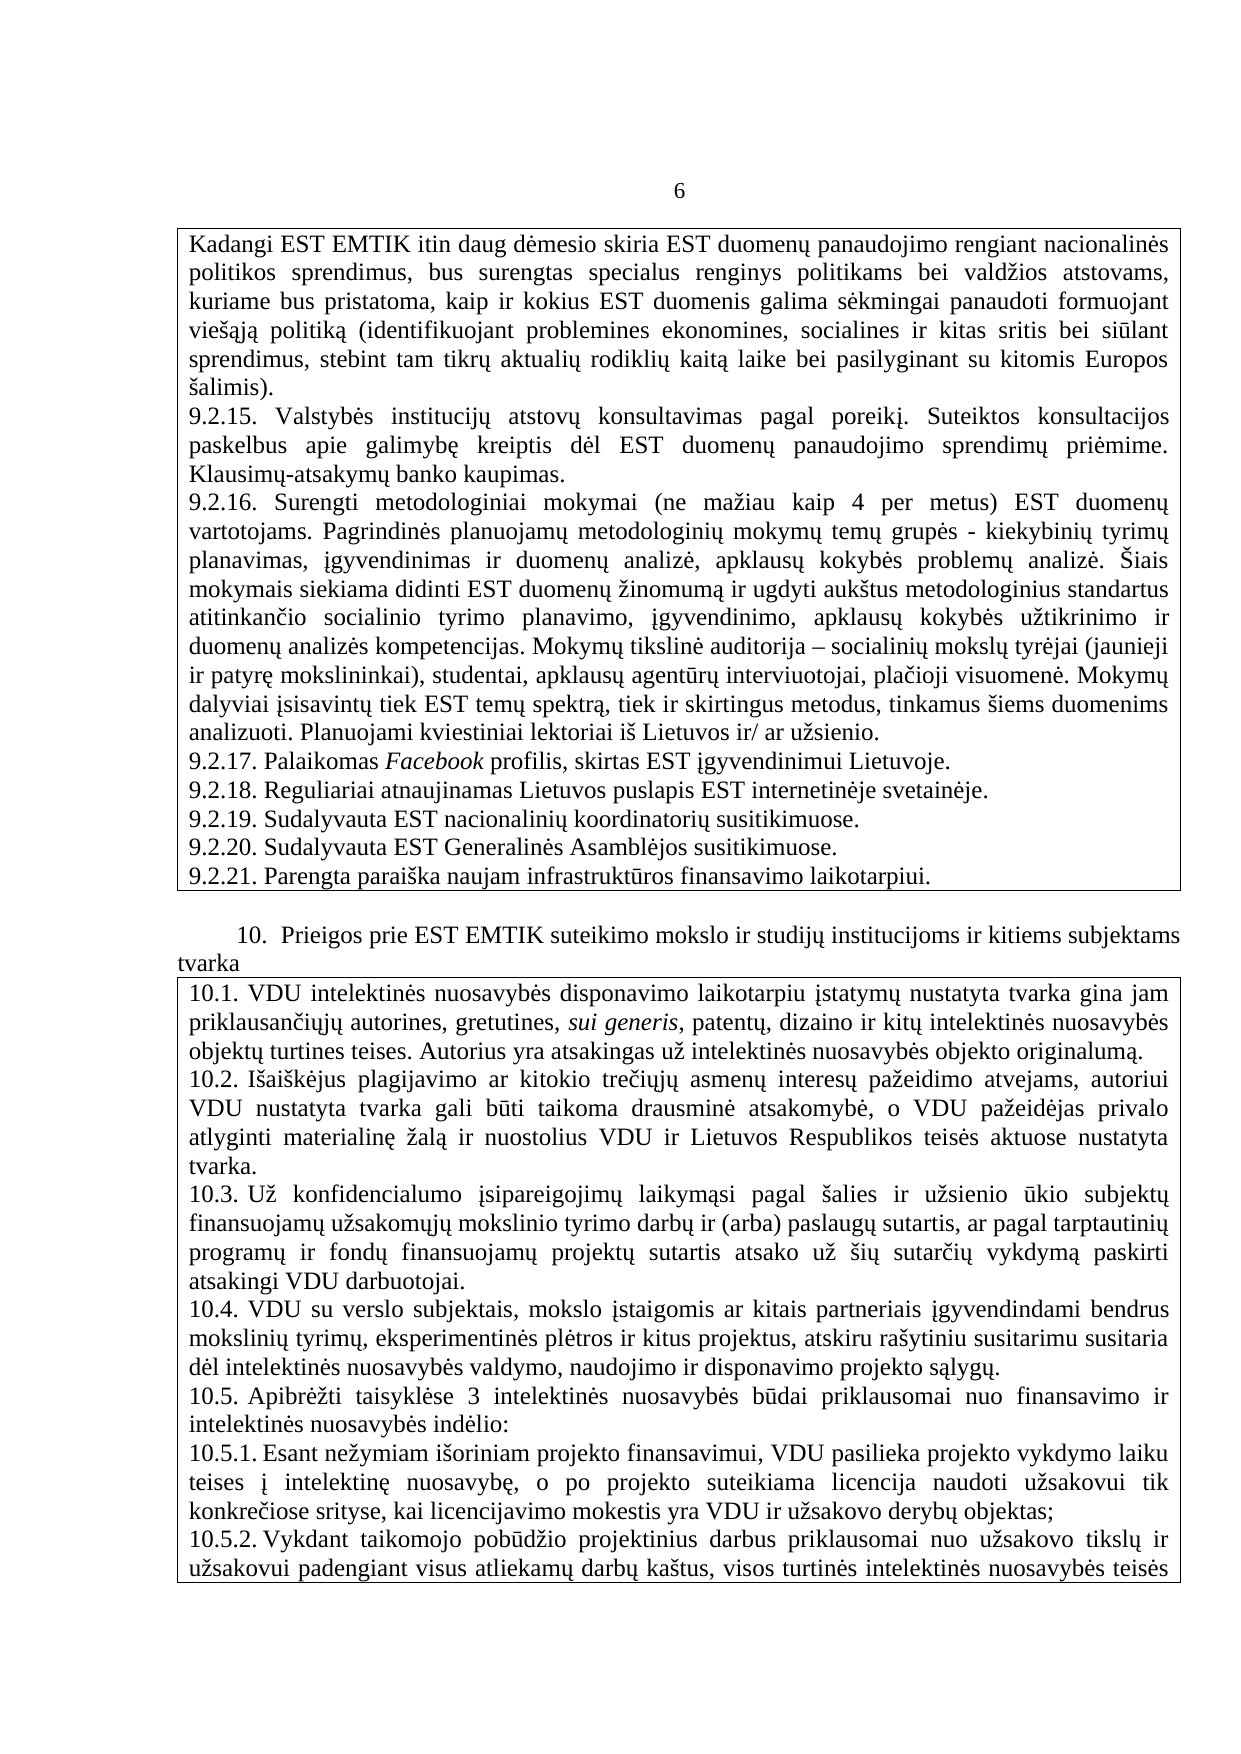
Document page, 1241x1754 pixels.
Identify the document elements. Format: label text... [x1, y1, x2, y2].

table_header 10.1. VDU intelektinės nuosavybės disponavimo laikotarpiu įstatymų nustatyta tvarka gina jam priklausančiųjų autorines, gretutines, sui generis, patentų, dizaino ir kitų intelektinės nuosavybės objektų turtines teises. Autorius yra atsakingas už intelektinės nuosavybės objekto originalumą. 10.2. Išaiškėjus plagijavimo ar kitokio trečiųjų asmenų interesų pažeidimo atvejams, autoriui VDU nustatyta tvarka gali būti taikoma drausminė atsakomybė, o VDU pažeidėjas privalo atlyginti materialinę žalą ir nuostolius VDU ir Lietuvos Respublikos teisės aktuose nustatyta tvarka. 10.3. Už konfidencialumo įsipareigojimų laikymąsi pagal šalies ir užsienio ūkio subjektų finansuojamų užsakomųjų mokslinio tyrimo darbų ir (arba) paslaugų sutartis, ar pagal tarptautinių programų ir fondų finansuojamų projektų sutartis atsako už šių sutarčių vykdymą paskirti atsakingi VDU darbuotojai. 10.4. VDU su verslo subjektais, mokslo įstaigomis ar kitais partneriais įgyvendindami bendrus mokslinių tyrimų, eksperimentinės plėtros ir kitus projektus, atskiru rašytiniu susitarimu susitaria dėl intelektinės nuosavybės valdymo, naudojimo ir disponavimo projekto sąlygų. 10.5. Apibrėžti taisyklėse 3 intelektinės nuosavybės būdai priklausomai nuo finansavimo ir intelektinės nuosavybės indėlio: 10.5.1. Esant nežymiam išoriniam projekto finansavimui, VDU pasilieka projekto vykdymo laiku teises į intelektinę nuosavybę, o po projekto suteikiama licencija naudoti užsakovui tik konkrečiose srityse, kai licencijavimo mokestis yra VDU ir užsakovo derybų objektas; 10.5.2. Vykdant taikomojo pobūdžio projektinius darbus priklausomai nuo užsakovo tikslų ir užsakovui padengiant visus atliekamų darbų kaštus, visos turtinės intelektinės nuosavybės teisės [178, 978, 1180, 1582]
table_cell Kadangi EST EMTIK itin daug dėmesio skiria EST duomenų panaudojimo rengiant nacionalinės politikos sprendimus, bus surengtas specialus renginys politikams bei valdžios atstovams, kuriame bus pristatoma, kaip ir kokius EST duomenis galima sėkmingai panaudoti formuojant viešąją politiką (identifikuojant problemines ekonomines, socialines ir kitas sritis bei siūlant sprendimus, stebint tam tikrų aktualių rodiklių kaitą laike bei pasilyginant su kitomis Europos šalimis). 9.2.15. Valstybės institucijų atstovų konsultavimas pagal poreikį. Suteiktos konsultacijos paskelbus apie galimybę kreiptis dėl EST duomenų panaudojimo sprendimų priėmime. Klausimų-atsakymų banko kaupimas. 9.2.16. Surengti metodologiniai mokymai (ne mažiau kaip 4 per metus) EST duomenų vartotojams. Pagrindinės planuojamų metodologinių mokymų temų grupės - kiekybinių tyrimų planavimas, įgyvendinimas ir duomenų analizė, apklausų kokybės problemų analizė. Šiais mokymais siekiama didinti EST duomenų žinomumą ir ugdyti aukštus metodologinius standartus atitinkančio socialinio tyrimo planavimo, įgyvendinimo, apklausų kokybės užtikrinimo ir duomenų analizės kompetencijas. Mokymų tikslinė auditorija – socialinių mokslų tyrėjai (jaunieji ir patyrę mokslininkai), studentai, apklausų agentūrų interviuotojai, plačioji visuomenė. Mokymų dalyviai įsisavintų tiek EST temų spektrą, tiek ir skirtingus metodus, tinkamus šiems duomenims analizuoti. Planuojami kviestiniai lektoriai iš Lietuvos ir/ ar užsienio. 9.2.17. Palaikomas Facebook profilis, skirtas EST įgyvendinimui Lietuvoje. 9.2.18. Reguliariai atnaujinamas Lietuvos puslapis EST internetinėje svetainėje. 9.2.19. Sudalyvauta EST nacionalinių koordinatorių susitikimuose. 9.2.20. Sudalyvauta EST Generalinės Asamblėjos susitikimuose. 9.2.21. Parengta paraiška naujam infrastruktūros finansavimo laikotarpiui. [178, 229, 1180, 890]
text 10. Prieigos prie EST EMTIK suteikimo mokslo ir studijų institucijoms ir kitiems subjektams tvarka [177, 920, 1181, 977]
